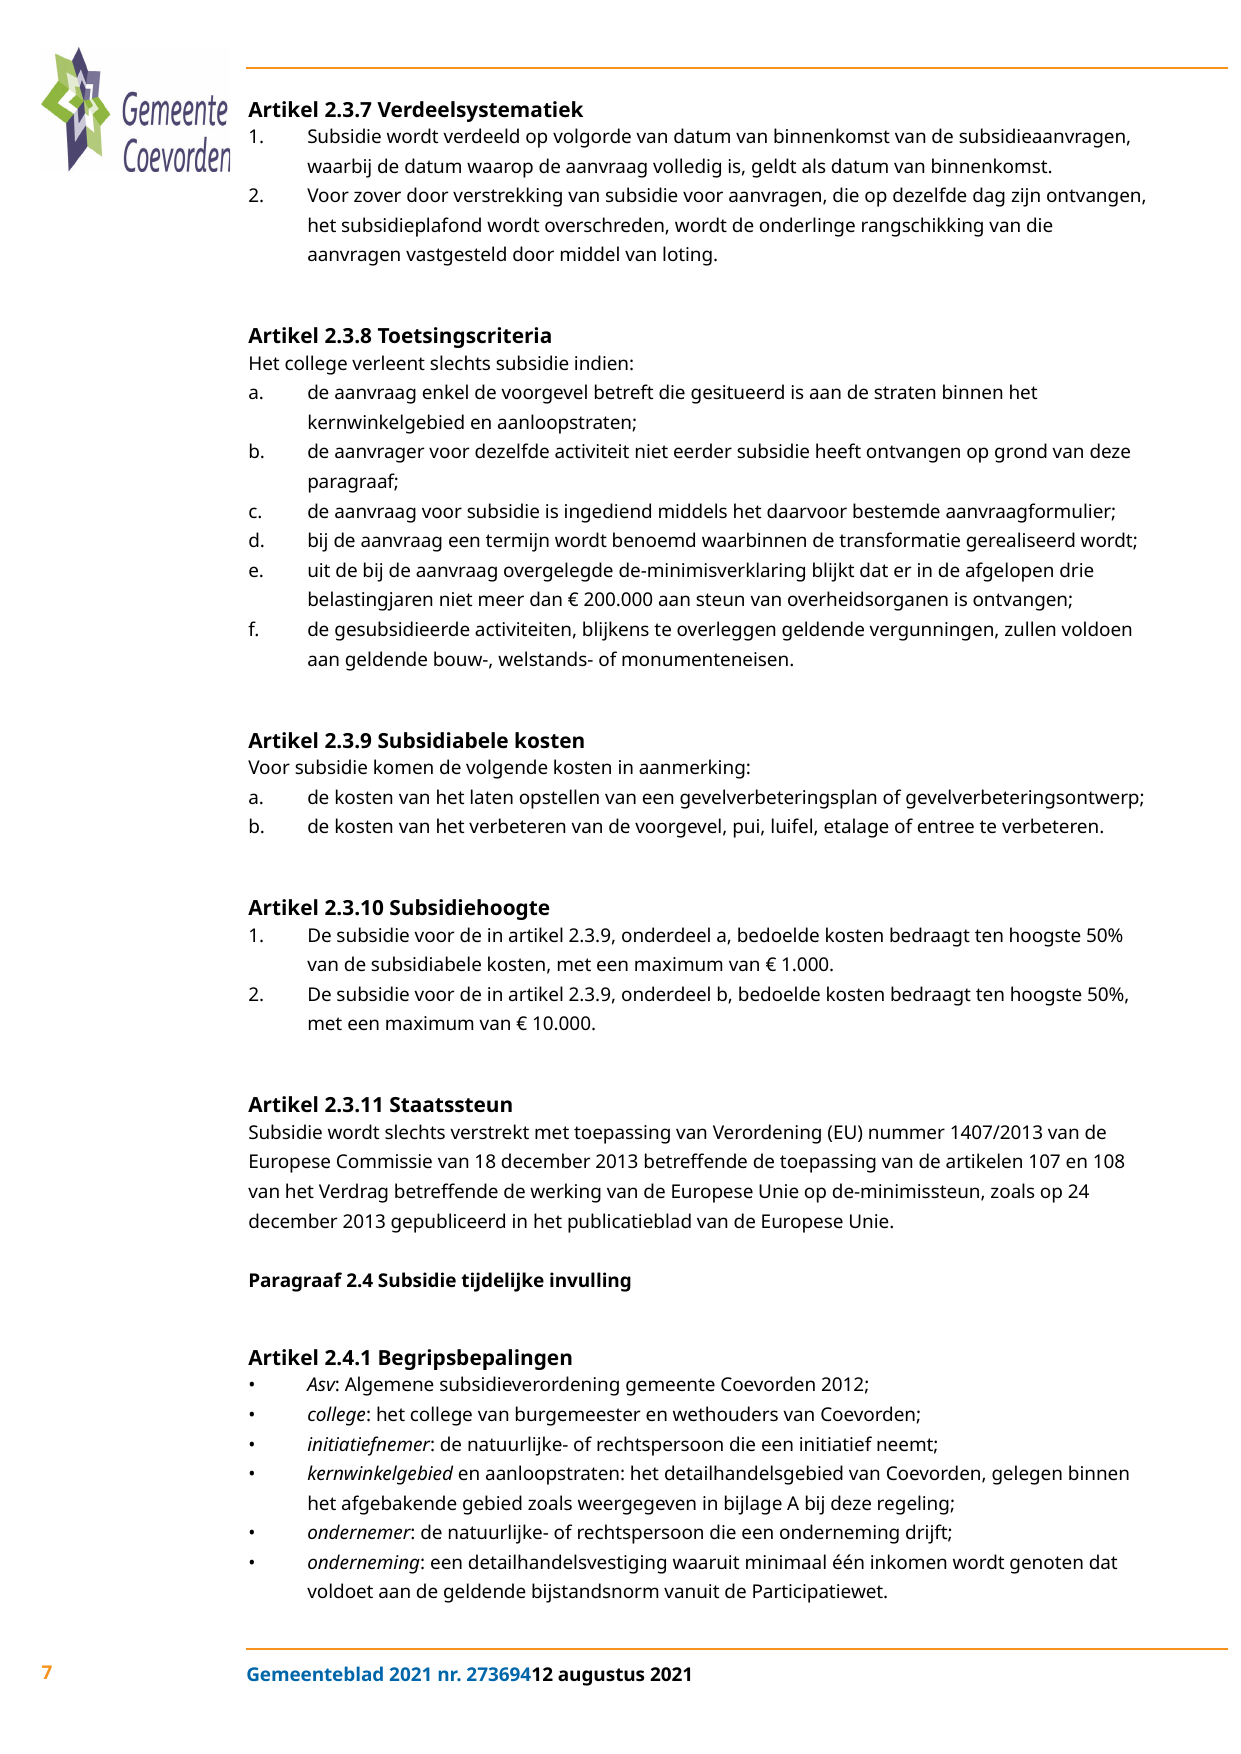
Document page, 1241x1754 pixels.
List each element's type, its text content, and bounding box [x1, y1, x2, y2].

list initiatiefnemer: de natuurlijke- of rechtspersoon die een initiatief neemt; [248, 1431, 1152, 1456]
text Artikel 2.3.9 Subsidiabele kosten [248, 726, 1152, 754]
list de kosten van het laten opstellen van een gevelverbeteringsplan of gevelverbeteringsontwerp; [248, 784, 1152, 809]
list de kosten van het verbeteren van de voorgevel, pui, luifel, etalage of entree te verbeteren. [248, 813, 1152, 839]
list Asv: Algemene subsidieverordening gemeente Coevorden 2012; [248, 1372, 1152, 1397]
list onderneming: een detailhandelsvestiging waaruit minimaal één inkomen wordt genoten dat voldoet aan de geldende bijstandsnorm vanuit de Participatiewet. [248, 1549, 1152, 1604]
text Artikel 2.3.10 Subsidiehoogte [248, 893, 1152, 922]
list uit de bij de aanvraag overgelegde de-minimisverklaring blijkt dat er in de afgelopen drie belastingjaren niet meer dan € 200.000 aan steun van overheidsorganen is ontvangen; [248, 557, 1152, 612]
list de aanvraag enkel de voorgevel betreft die gesitueerd is aan de straten binnen het kernwinkelgebied en aanloopstraten; [248, 379, 1152, 435]
list de gesubsidieerde activiteiten, blijkens te overleggen geldende vergunningen, zullen voldoen aan geldende bouw-, welstands- of monumenteneisen. [248, 616, 1152, 672]
text Artikel 2.3.11 Staatssteun [248, 1091, 1152, 1119]
list ondernemer: de natuurlijke- of rechtspersoon die een onderneming drijft; [248, 1519, 1152, 1545]
list de aanvraag voor subsidie is ingediend middels het daarvoor bestemde aanvraagformulier; [248, 498, 1152, 524]
text Artikel 2.4.1 Begripsbepalingen [248, 1343, 1152, 1372]
list college: het college van burgemeester en wethouders van Coevorden; [248, 1401, 1152, 1427]
text Artikel 2.3.7 Verdeelsystematiek [248, 95, 1152, 123]
text Subsidie wordt slechts verstrekt met toepassing van Verordening (EU) nummer 1407/2013 van de Europese Commissie van 18 december 2013 betreffende de toepassing van de artikelen 107 en 108 van het Verdrag betreffende de werking van de Europese Unie op de-minimissteun, zoals op 24 december 2013 gepubliceerd in het publicatieblad van de Europese Unie. [248, 1119, 1152, 1233]
list De subsidie voor de in artikel 2.3.9, onderdeel a, bedoelde kosten bedraagt ten hoogste 50% van de subsidiabele kosten, met een maximum van € 1.000. [248, 922, 1152, 977]
picture [41, 47, 231, 172]
text Het college verleent slechts subsidie indien: [248, 350, 1152, 376]
list Subsidie wordt verdeeld op volgorde van datum van binnenkomst van de subsidieaanvragen, waarbij de datum waarop de aanvraag volledig is, geldt als datum van binnenkomst. [248, 123, 1152, 178]
list de aanvrager voor dezelfde activiteit niet eerder subsidie heeft ontvangen op grond van deze paragraaf; [248, 439, 1152, 494]
text Artikel 2.3.8 Toetsingscriteria [248, 322, 1152, 350]
list De subsidie voor de in artikel 2.3.9, onderdeel b, bedoelde kosten bedraagt ten hoogste 50%, met een maximum van € 10.000. [248, 981, 1152, 1036]
list kernwinkelgebied en aanloopstraten: het detailhandelsgebied van Coevorden, gelegen binnen het afgebakende gebied zoals weergegeven in bijlage A bij deze regeling; [248, 1460, 1152, 1516]
text Voor subsidie komen de volgende kosten in aanmerking: [248, 754, 1152, 780]
list Voor zover door verstrekking van subsidie voor aanvragen, die op dezelfde dag zijn ontvangen, het subsidieplafond wordt overschreden, wordt de onderlinge rangschikking van die aanvragen vastgesteld door middel van loting. [248, 182, 1152, 267]
list bij de aanvraag een termijn wordt benoemd waarbinnen de transformatie gerealiseerd wordt; [248, 527, 1152, 553]
text Paragraaf 2.4 Subsidie tijdelijke invulling [248, 1267, 1152, 1293]
